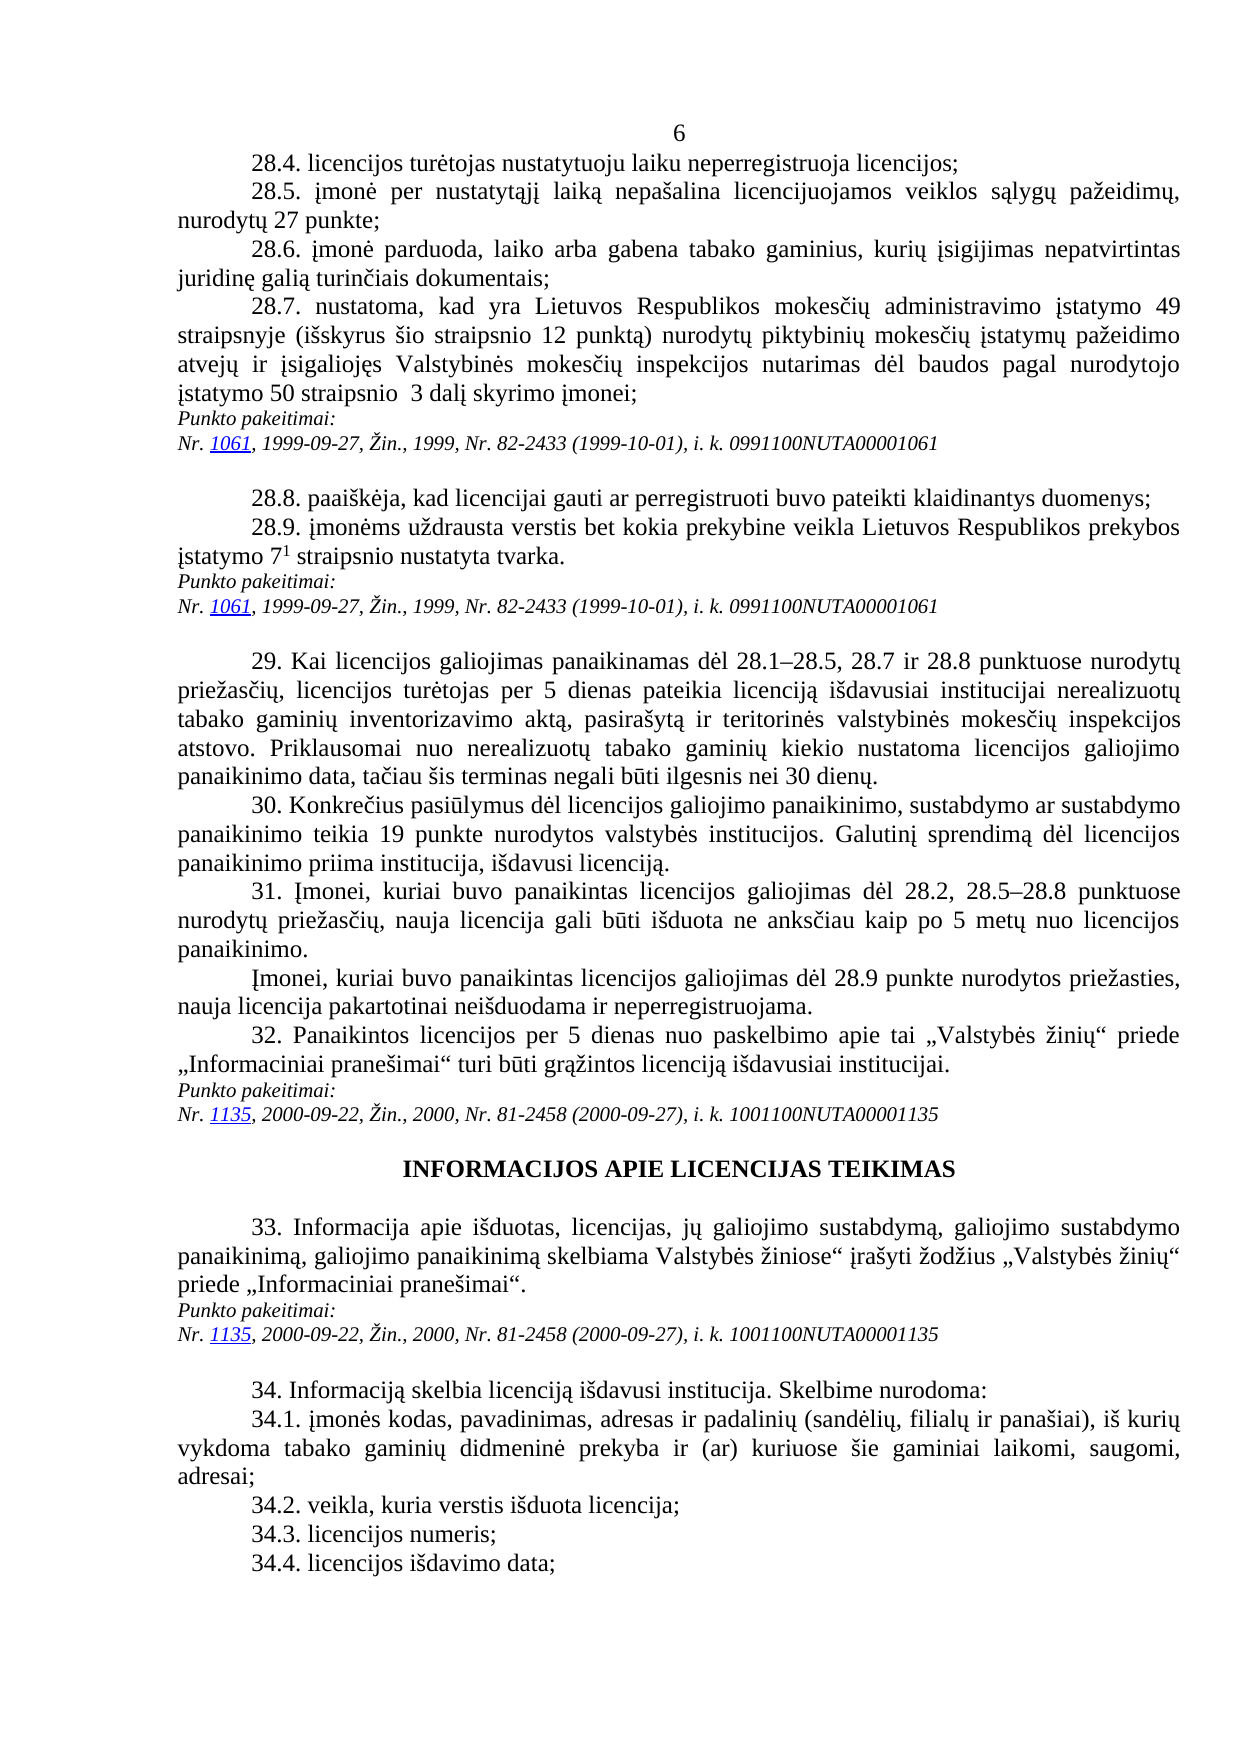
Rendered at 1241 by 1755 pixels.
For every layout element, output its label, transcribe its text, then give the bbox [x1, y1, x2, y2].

text Punkto pakeitimai: [177, 406, 1181, 430]
text Nr. 1061, 1999-09-27, Žin., 1999, Nr. 82-2433 (1999-10-01), i. k. 0991100NUTA00001061 [177, 593, 1181, 618]
text Nr. 1135, 2000-09-22, Žin., 2000, Nr. 81-2458 (2000-09-27), i. k. 1001100NUTA00001135 [177, 1102, 1181, 1126]
text Nr. 1061, 1999-09-27, Žin., 1999, Nr. 82-2433 (1999-10-01), i. k. 0991100NUTA00001061 [177, 430, 1181, 454]
text 28.8. paaiškėja, kad licencijai gauti ar perregistruoti buvo pateikti klaidinantys duomenys; [177, 483, 1181, 512]
text 28.6. įmonė parduoda, laiko arba gabena tabako gaminius, kurių įsigijimas nepatvirtintas juridinę galią turinčiais dokumentais; [177, 234, 1181, 291]
text Punkto pakeitimai: [177, 569, 1181, 593]
text 34. Informaciją skelbia licenciją išdavusi institucija. Skelbime nurodoma: [177, 1375, 1181, 1404]
text Įmonei, kuriai buvo panaikintas licencijos galiojimas dėl 28.9 punkte nurodytos priežasties, nauja licencija pakartotinai neišduodama ir neperregistruojama. [177, 963, 1181, 1020]
text 34.3. licencijos numeris; [177, 1519, 1181, 1548]
text Punkto pakeitimai: [177, 1298, 1181, 1322]
text INFORMACIJOS APIE LICENCIJAS TEIKIMAS [177, 1154, 1181, 1183]
text 30. Konkrečius pasiūlymus dėl licencijos galiojimo panaikinimo, sustabdymo ar sustabdymo panaikinimo teikia 19 punkte nurodytos valstybės institucijos. Galutinį sprendimą dėl licencijos panaikinimo priima institucija, išdavusi licenciją. [177, 790, 1181, 876]
text 34.2. veikla, kuria verstis išduota licencija; [177, 1490, 1181, 1519]
text Punkto pakeitimai: [177, 1078, 1181, 1102]
text 28.4. licencijos turėtojas nustatytuoju laiku neperregistruoja licencijos; [177, 148, 1181, 176]
text 28.7. nustatoma, kad yra Lietuvos Respublikos mokesčių administravimo įstatymo 49 straipsnyje (išskyrus šio straipsnio 12 punktą) nurodytų piktybinių mokesčių įstatymų pažeidimo atvejų ir įsigaliojęs Valstybinės mokesčių inspekcijos nutarimas dėl baudos pagal nurodytojo įstatymo 50 straipsnio 3 dalį skyrimo įmonei; [177, 291, 1181, 406]
text 33. Informacija apie išduotas, licencijas, jų galiojimo sustabdymą, galiojimo sustabdymo panaikinimą, galiojimo panaikinimą skelbiama Valstybės žiniose“ įrašyti žodžius „Valstybės žinių“ priede „Informaciniai pranešimai“. [177, 1212, 1181, 1298]
text 34.1. įmonės kodas, pavadinimas, adresas ir padalinių (sandėlių, filialų ir panašiai), iš kurių vykdoma tabako gaminių didmeninė prekyba ir (ar) kuriuose šie gaminiai laikomi, saugomi, adresai; [177, 1404, 1181, 1490]
text 28.9. įmonėms uždrausta verstis bet kokia prekybine veikla Lietuvos Respublikos prekybos įstatymo 71 straipsnio nustatyta tvarka. [177, 512, 1181, 569]
text 29. Kai licencijos galiojimas panaikinamas dėl 28.1–28.5, 28.7 ir 28.8 punktuose nurodytų priežasčių, licencijos turėtojas per 5 dienas pateikia licenciją išdavusiai institucijai nerealizuotų tabako gaminių inventorizavimo aktą, pasirašytą ir teritorinės valstybinės mokesčių inspekcijos atstovo. Priklausomai nuo nerealizuotų tabako gaminių kiekio nustatoma licencijos galiojimo panaikinimo data, tačiau šis terminas negali būti ilgesnis nei 30 dienų. [177, 646, 1181, 790]
text 32. Panaikintos licencijos per 5 dienas nuo paskelbimo apie tai „Valstybės žinių“ priede „Informaciniai pranešimai“ turi būti grąžintos licenciją išdavusiai institucijai. [177, 1020, 1181, 1078]
text Nr. 1135, 2000-09-22, Žin., 2000, Nr. 81-2458 (2000-09-27), i. k. 1001100NUTA00001135 [177, 1322, 1181, 1346]
text 34.4. licencijos išdavimo data; [177, 1548, 1181, 1576]
text 28.5. įmonė per nustatytąjį laiką nepašalina licencijuojamos veiklos sąlygų pažeidimų, nurodytų 27 punkte; [177, 176, 1181, 234]
text 31. Įmonei, kuriai buvo panaikintas licencijos galiojimas dėl 28.2, 28.5–28.8 punktuose nurodytų priežasčių, nauja licencija gali būti išduota ne anksčiau kaip po 5 metų nuo licencijos panaikinimo. [177, 876, 1181, 963]
